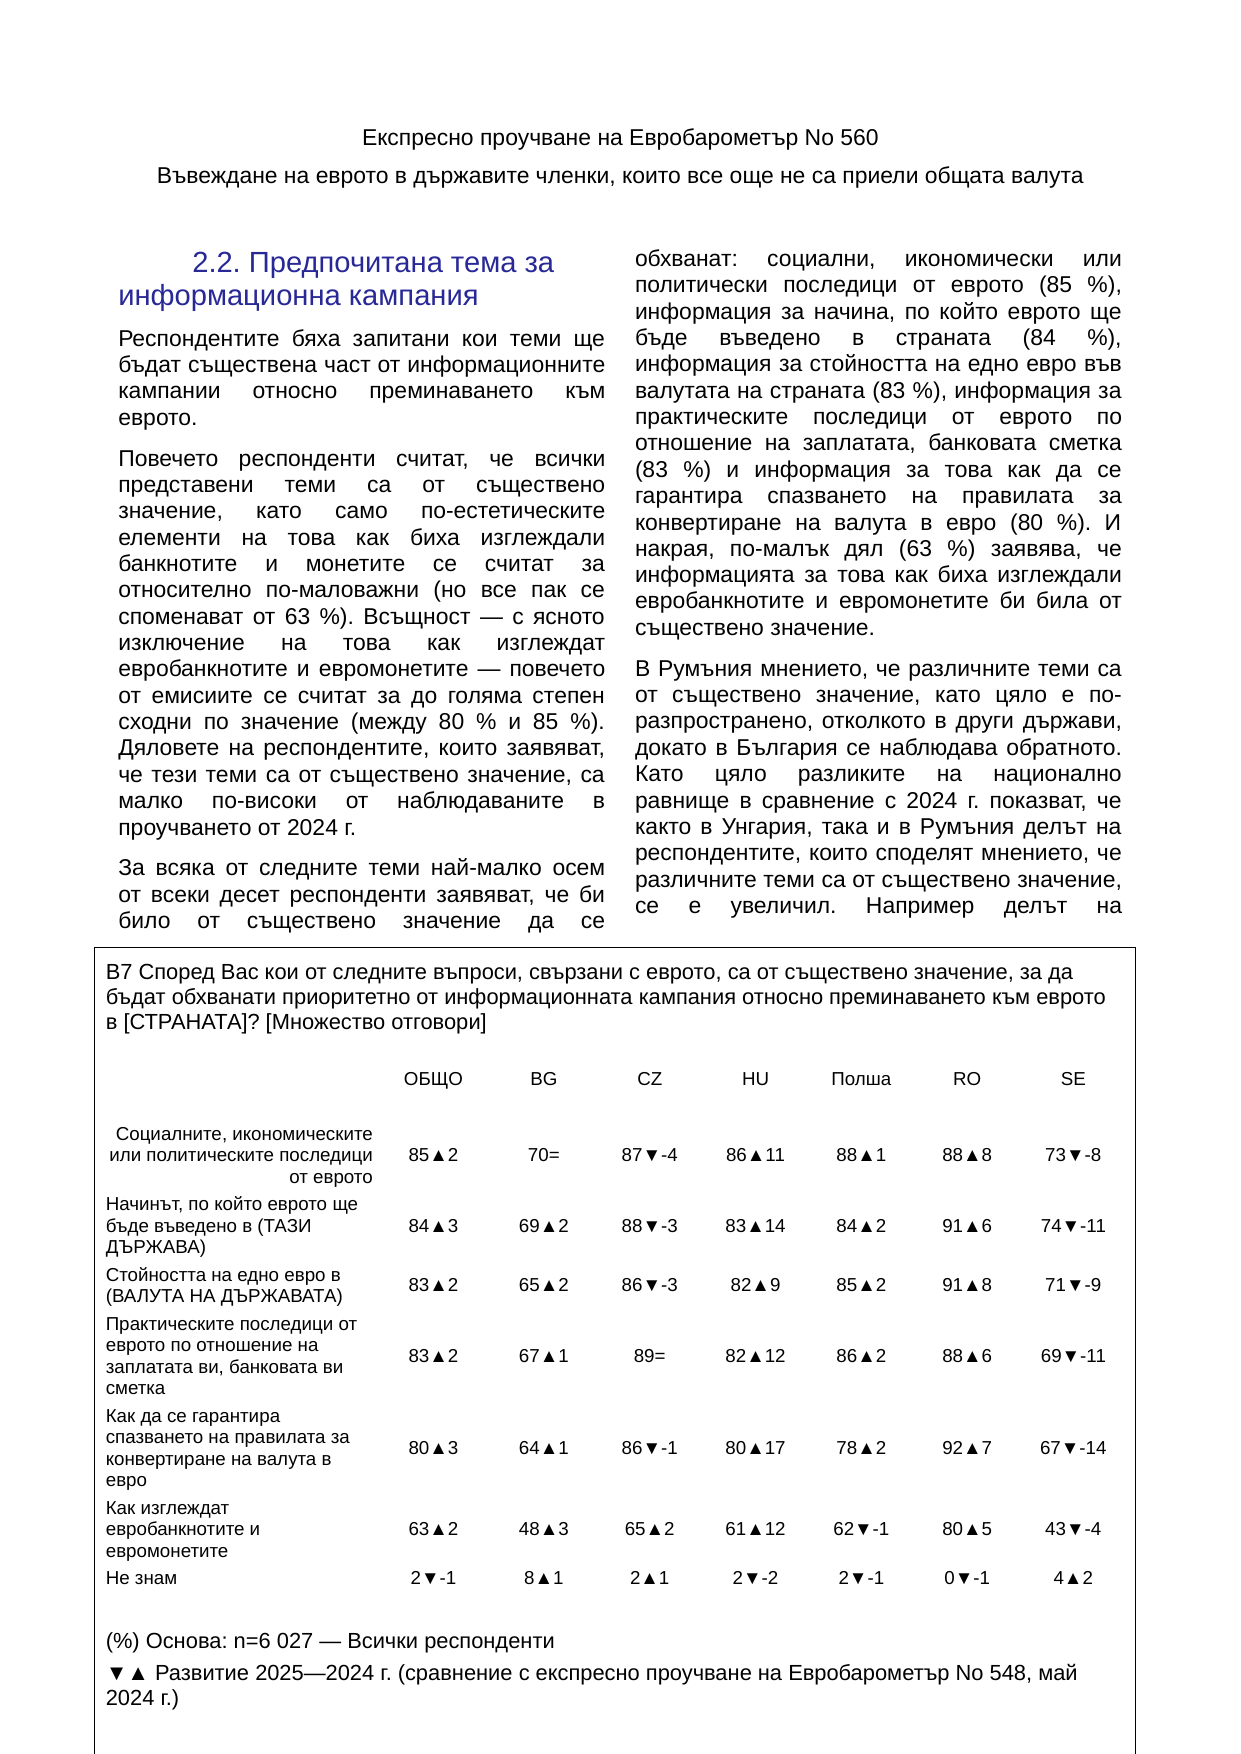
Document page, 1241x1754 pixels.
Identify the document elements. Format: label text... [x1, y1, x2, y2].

table_cell [103, 1092, 376, 1119]
table_cell HU [703, 1065, 808, 1092]
table_cell [808, 1038, 914, 1065]
table_cell 88▲6 [914, 1310, 1020, 1402]
table_cell [376, 1592, 491, 1624]
table_cell 80▲3 [376, 1402, 491, 1494]
table_cell [914, 1092, 1020, 1119]
table_cell 82▲9 [703, 1261, 808, 1309]
table_cell 0▼-1 [914, 1564, 1020, 1592]
subtitle 2.2. Предпочитана тема за информационна кампания [118, 245, 605, 312]
table_cell 89= [597, 1310, 702, 1402]
table_cell 65▲2 [491, 1261, 597, 1309]
table_cell Как изглеждат евробанкнотите и евромонетите [103, 1494, 376, 1564]
table_cell [914, 1038, 1020, 1065]
text В Румъния мнението, че различните теми са от съществено значение, като цяло е по-разпространено, отколкото в други държави, докато в България се наблюдава обратното. Като цяло разликите на национално равнище в сравнение с 2024 г. показват, че както в Унгария, така и в Румъния делът на респондентите, които споделят мнението, че различните теми са от съществено значение, се е увеличил. Например делът на [635, 655, 1122, 918]
table_cell Социалните, икономическите или политическите последици от еврото [103, 1120, 376, 1190]
table_cell 64▲1 [491, 1402, 597, 1494]
text Респондентите бяха запитани кои теми ще бъдат съществена част от информационните кампании относно преминаването към еврото. [118, 324, 605, 430]
table_cell 86▲11 [703, 1120, 808, 1190]
table_cell 65▲2 [597, 1494, 702, 1564]
table_cell Полша [808, 1065, 914, 1092]
table_cell [376, 1038, 491, 1065]
table_cell 62▼-1 [808, 1494, 914, 1564]
table_cell 88▲1 [808, 1120, 914, 1190]
table_cell 61▲12 [703, 1494, 808, 1564]
table_cell 86▼-1 [597, 1402, 702, 1494]
table_cell 69▲2 [491, 1190, 597, 1261]
table_cell CZ [597, 1065, 702, 1092]
table_cell 92▲7 [914, 1402, 1020, 1494]
table_cell ▼▲ Развитие 2025—2024 г. (сравнение с експресно проучване на Евробарометър No 548, май 2024 г.) [103, 1656, 1126, 1713]
table_cell 84▲3 [376, 1190, 491, 1261]
table_cell BG [491, 1065, 597, 1092]
table_cell [914, 1592, 1020, 1624]
table_cell 43▼-4 [1020, 1494, 1126, 1564]
table_cell 74▼-11 [1020, 1190, 1126, 1261]
table_cell Начинът, по който еврото ще бъде въведено в (ТАЗИ ДЪРЖАВА) [103, 1190, 376, 1261]
table_cell [103, 1592, 376, 1624]
table_cell [376, 1092, 491, 1119]
table_cell [103, 1065, 376, 1092]
table_cell 86▲2 [808, 1310, 914, 1402]
table_cell 85▲2 [808, 1261, 914, 1309]
table_cell 85▲2 [376, 1120, 491, 1190]
table_cell [808, 1092, 914, 1119]
table_cell 84▲2 [808, 1190, 914, 1261]
table_cell 8▲1 [491, 1564, 597, 1592]
table_cell [597, 1092, 702, 1119]
table_cell 87▼-4 [597, 1120, 702, 1190]
table_cell ОБЩО [376, 1065, 491, 1092]
table_cell 73▼-8 [1020, 1120, 1126, 1190]
table_cell 69▼-11 [1020, 1310, 1126, 1402]
table_cell Как да се гарантира спазването на правилата за конвертиране на валута в евро [103, 1402, 376, 1494]
table_cell Стойността на едно евро в (ВАЛУТА НА ДЪРЖАВАТА) [103, 1261, 376, 1309]
table_cell 71▼-9 [1020, 1261, 1126, 1309]
table_cell [1020, 1592, 1126, 1624]
text За всяка от следните теми най-малко осем от всеки десет респонденти заявяват, че би било от съществено значение да се обхванат: социални, икономически или политически последици от еврото (85 %), информация за начина, по който еврото ще бъде въведено в страната (84 %), информация за стойността на едно евро във валутата на страната (83 %), информация за практическите последици от еврото по отношение на заплатата, банковата сметка (83 %) и информация за това как да се гарантира спазването на правилата за конвертиране на валута в евро (80 %). И накрая, по-малък дял (63 %) заявява, че информацията за това как биха изглеждали евробанкнотите и евромонетите би била от съществено значение. [118, 854, 605, 933]
table_cell [103, 1038, 376, 1065]
table_cell 83▲14 [703, 1190, 808, 1261]
table_cell 2▲1 [597, 1564, 702, 1592]
table_cell 82▲12 [703, 1310, 808, 1402]
table_cell 80▲5 [914, 1494, 1020, 1564]
table_cell SE [1020, 1065, 1126, 1092]
table_cell [491, 1038, 597, 1065]
table_cell [1020, 1038, 1126, 1065]
table_cell [597, 1038, 702, 1065]
table_cell Не знам [103, 1564, 376, 1592]
table_cell 2▼-1 [808, 1564, 914, 1592]
table_cell (%) Основа: n=6 027 — Всички респонденти [103, 1624, 1126, 1656]
table_cell 83▲2 [376, 1310, 491, 1402]
table_cell 48▲3 [491, 1494, 597, 1564]
text За всяка от следните теми най-малко осем от всеки десет респонденти заявяват, че би било от съществено значение да се обхванат: социални, икономически или политически последици от еврото (85 %), информация за начина, по който еврото ще бъде въведено в страната (84 %), информация за стойността на едно евро във валутата на страната (83 %), информация за практическите последици от еврото по отношение на заплатата, банковата сметка (83 %) и информация за това как да се гарантира спазването на правилата за конвертиране на валута в евро (80 %). И накрая, по-малък дял (63 %) заявява, че информацията за това как биха изглеждали евробанкнотите и евромонетите би била от съществено значение. [635, 245, 1122, 640]
table_cell 88▼-3 [597, 1190, 702, 1261]
table_cell Практическите последици от еврото по отношение на заплатата ви, банковата ви сметка [103, 1310, 376, 1402]
table_cell 91▲8 [914, 1261, 1020, 1309]
table_cell 70= [491, 1120, 597, 1190]
table_cell [703, 1038, 808, 1065]
table_cell 2▼-2 [703, 1564, 808, 1592]
table_cell [491, 1092, 597, 1119]
table_cell [1020, 1092, 1126, 1119]
table_cell [703, 1592, 808, 1624]
table_cell 2▼-1 [376, 1564, 491, 1592]
text Повечето респонденти считат, че всички представени теми са от съществено значение, като само по-естетическите елементи на това как биха изглеждали банкнотите и монетите се считат за относително по-маловажни (но все пак се споменават от 63 %). Всъщност — с ясното изключение на това как изглеждат евробанкнотите и евромонетите — повечето от емисиите се считат за до голяма степен сходни по значение (между 80 % и 85 %). Дяловете на респондентите, които заявяват, че тези теми са от съществено значение, са малко по-високи от наблюдаваните в проучването от 2024 г. [118, 444, 605, 840]
table_cell 91▲6 [914, 1190, 1020, 1261]
table_cell 63▲2 [376, 1494, 491, 1564]
table_cell 67▲1 [491, 1310, 597, 1402]
table_cell 86▼-3 [597, 1261, 702, 1309]
table_header В7 Според Вас кои от следните въпроси, свързани с еврото, са от съществено значение, за да бъдат обхванати приоритетно от информационната кампания относно преминаването към еврото в [СТРАНАТА]? [Множество отговори] [103, 956, 1126, 1037]
table_cell 80▲17 [703, 1402, 808, 1494]
table_cell 67▼-14 [1020, 1402, 1126, 1494]
text За всяка от следните теми най-малко осем от всеки десет респонденти заявяват, че би било от съществено значение да се обхванат: социални, икономически или политически последици от еврото (85 %), информация за начина, по който еврото ще бъде въведено в страната (84 %), информация за стойността на едно евро във валутата на страната (83 %), информация за практическите последици от еврото по отношение на заплатата, банковата сметка (83 %) и информация за това как да се гарантира спазването на правилата за конвертиране на валута в евро (80 %). И накрая, по-малък дял (63 %) заявява, че информацията за това как биха изглеждали евробанкнотите и евромонетите би била от съществено значение. [95, 948, 1135, 1754]
table_cell [703, 1092, 808, 1119]
table_cell 78▲2 [808, 1402, 914, 1494]
table_cell RO [914, 1065, 1020, 1092]
table_cell [808, 1592, 914, 1624]
table_cell [491, 1592, 597, 1624]
table_cell 88▲8 [914, 1120, 1020, 1190]
table_cell 83▲2 [376, 1261, 491, 1309]
table_cell [597, 1592, 702, 1624]
table_cell 4▲2 [1020, 1564, 1126, 1592]
